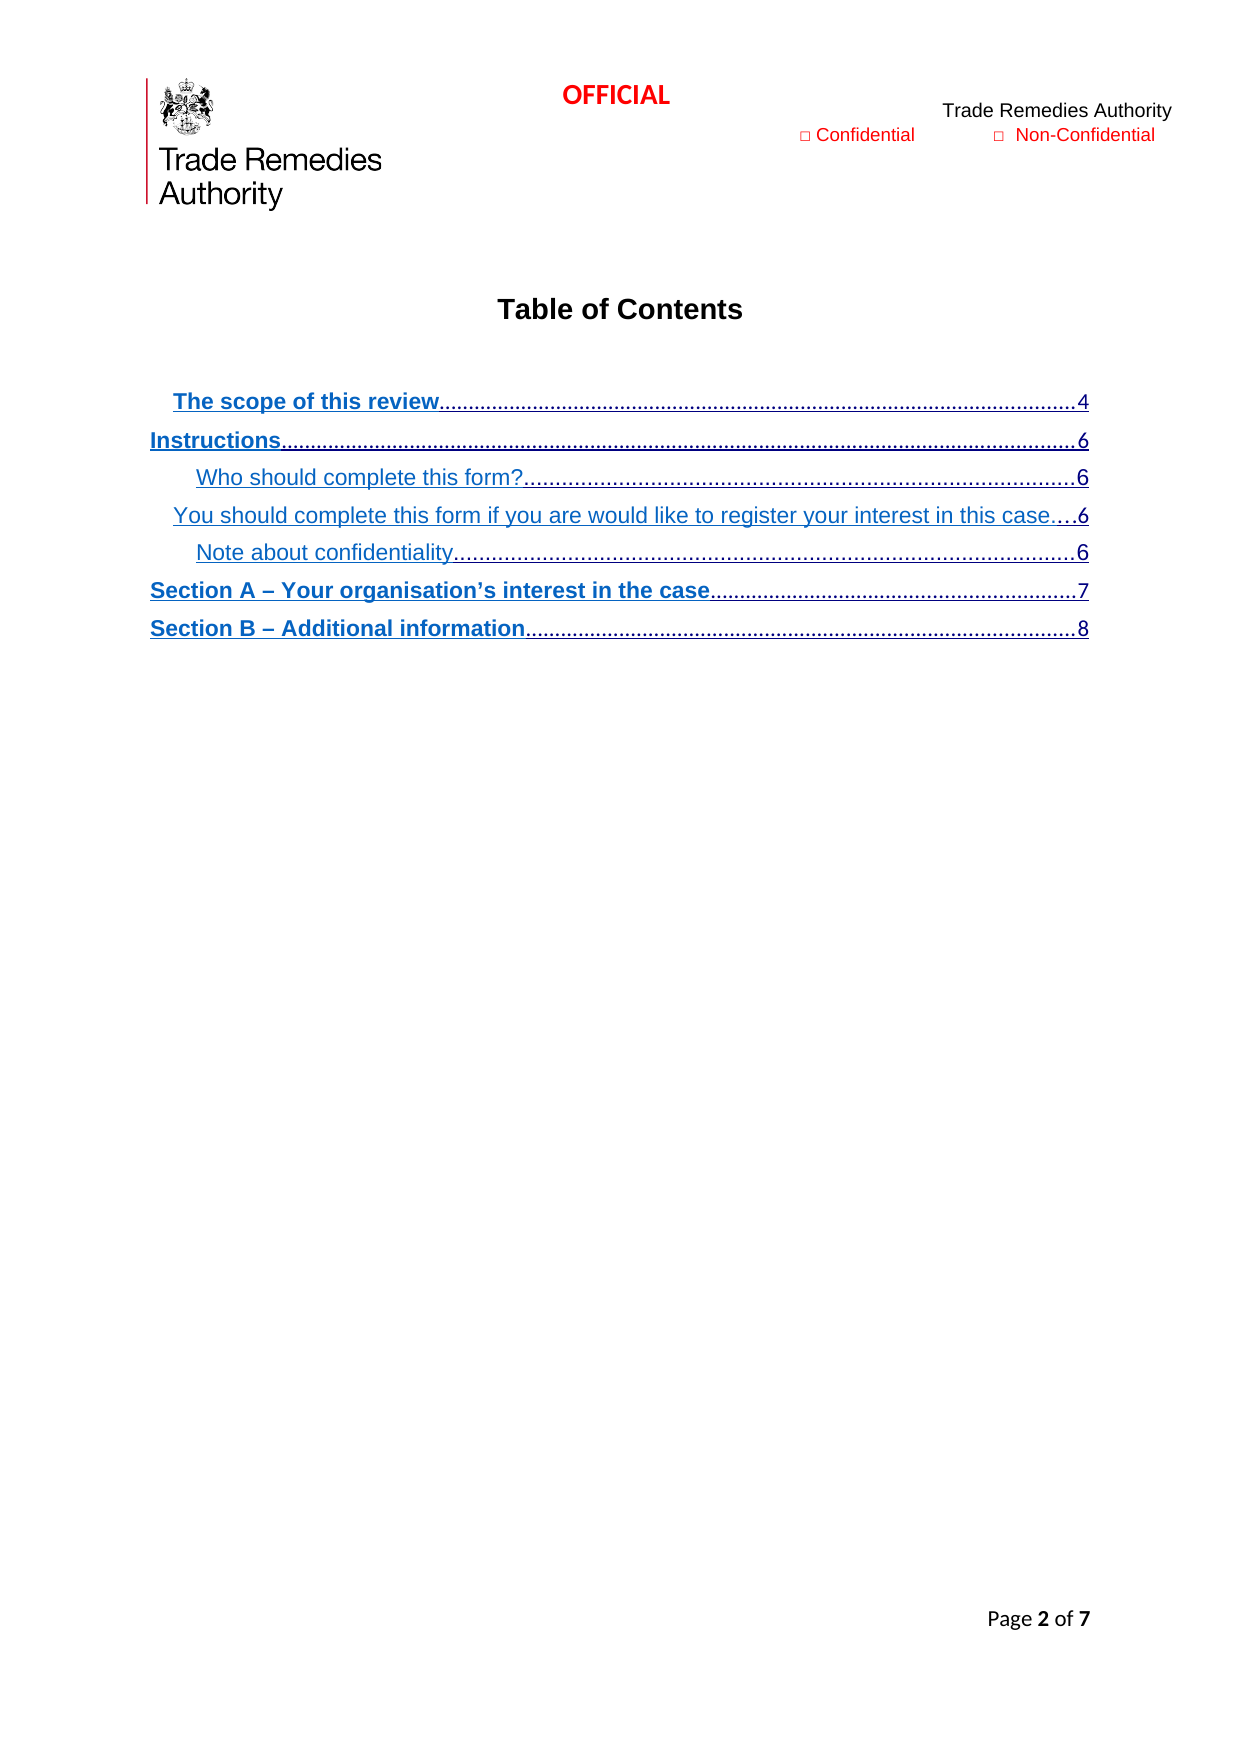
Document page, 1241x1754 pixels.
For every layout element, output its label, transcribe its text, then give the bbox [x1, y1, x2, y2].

text Who should complete this form? 6 [196, 464, 1090, 491]
text The scope of this review 4 [173, 387, 1090, 415]
text Instructions 6 [150, 426, 1090, 454]
text You should complete this form if you are would like to register your interest in this case. 6 [173, 501, 1090, 529]
text Section B – Additional information 8 [150, 614, 1090, 643]
text Section A – Your organisation’s interest in the case 7 [150, 576, 1090, 604]
text Note about confidentiality 6 [196, 539, 1090, 566]
text Table of Contents [150, 292, 1090, 326]
